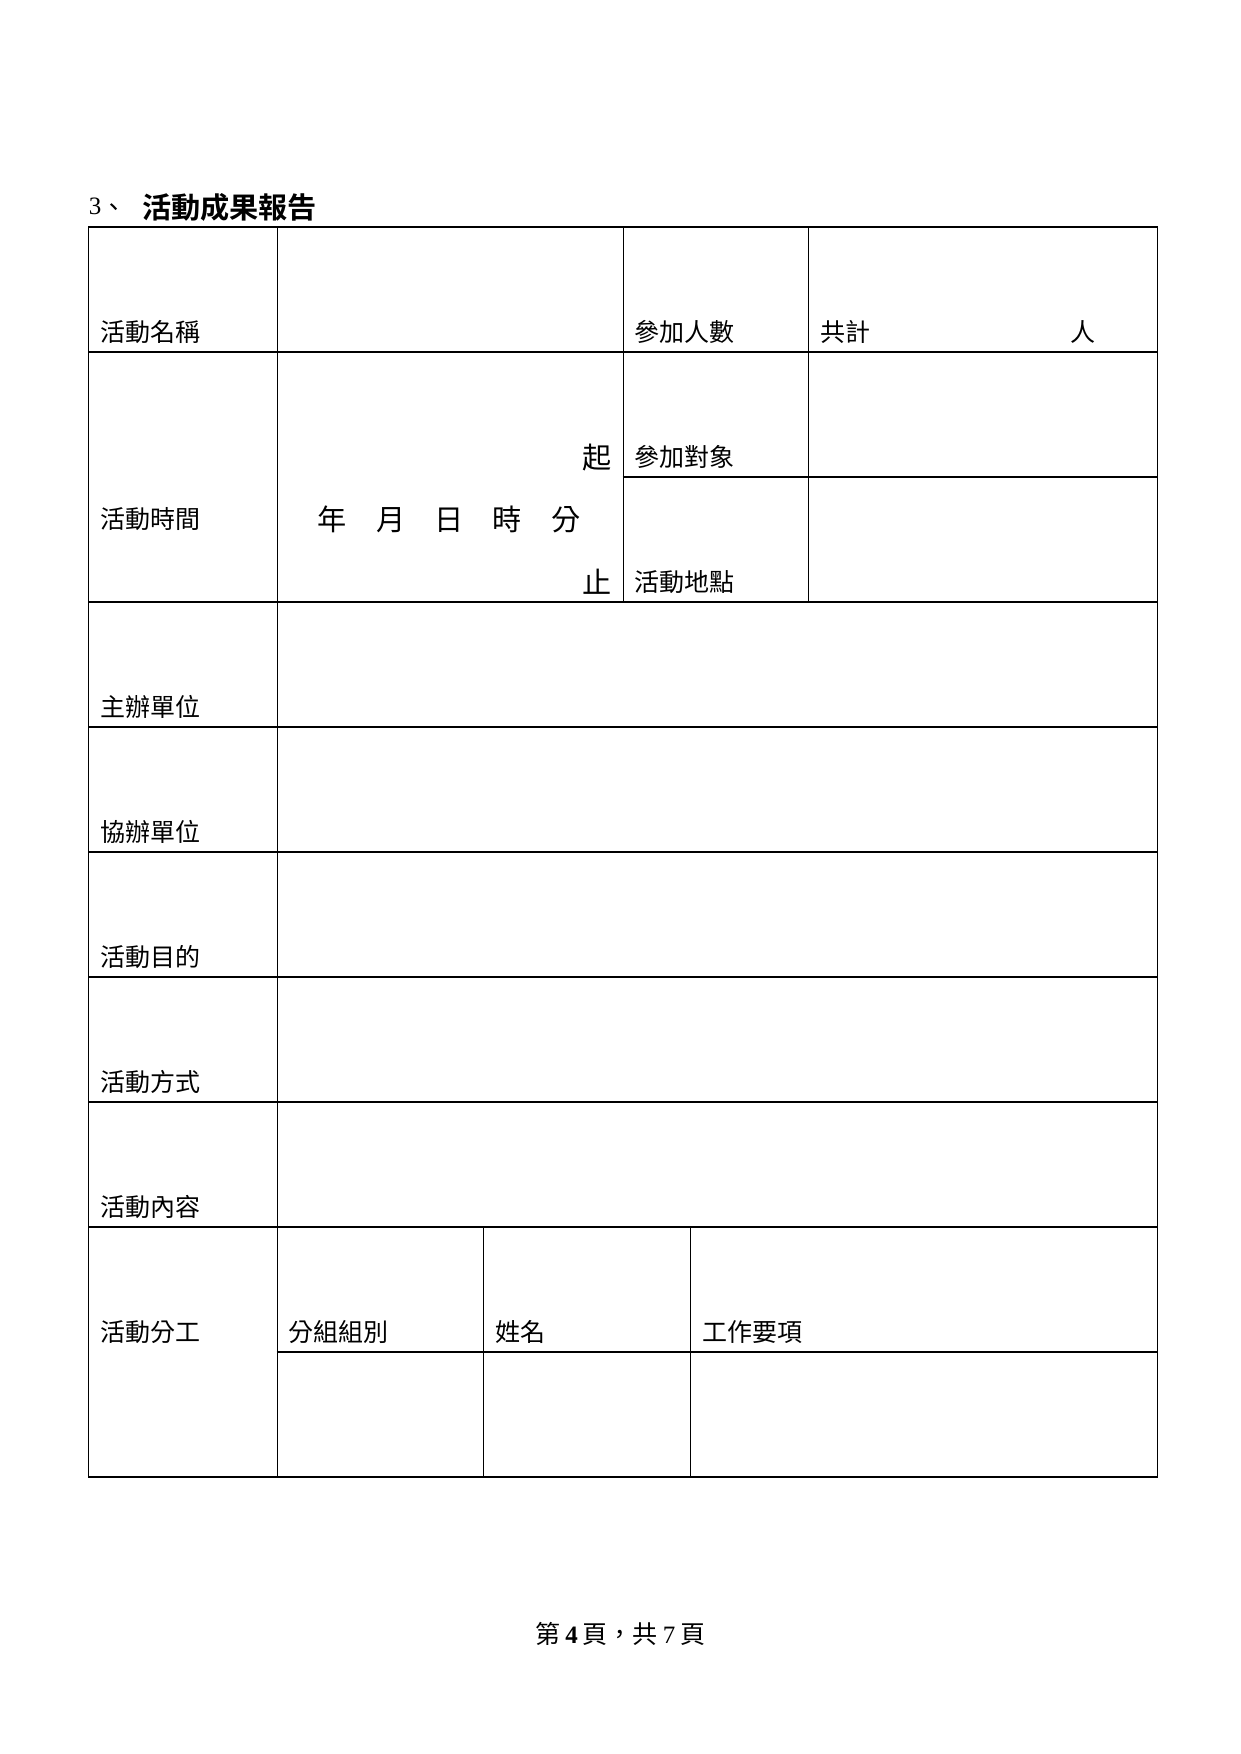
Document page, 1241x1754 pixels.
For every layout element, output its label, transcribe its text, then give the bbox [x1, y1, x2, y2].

table_header 參加人數 [624, 228, 808, 351]
table_cell 活動分工 [89, 1228, 277, 1476]
table_cell 工作要項 [691, 1228, 1157, 1351]
table_cell 主辦單位 [89, 603, 277, 726]
table_cell 協辦單位 [89, 728, 277, 851]
table_cell 活動時間 [89, 353, 277, 601]
table_cell 活動方式 [89, 978, 277, 1101]
table_header 活動名稱 [89, 228, 277, 351]
table_cell [809, 478, 1157, 601]
table_cell [278, 1103, 1157, 1226]
table_cell [484, 1353, 690, 1476]
table_cell [278, 728, 1157, 851]
table_cell [809, 353, 1157, 476]
table_cell [278, 853, 1157, 976]
table_header [278, 228, 623, 351]
list 活動成果報告 [89, 164, 1152, 226]
table_cell 姓名 [484, 1228, 690, 1351]
table_cell 活動地點 [624, 478, 808, 601]
table_cell 活動內容 [89, 1103, 277, 1226]
table_cell [278, 603, 1157, 726]
table_cell 分組組別 [278, 1228, 483, 1351]
table_cell 起 年 月 日 時 分 止 [278, 353, 623, 601]
table_cell [278, 978, 1157, 1101]
table_header 共計 人 [809, 228, 1157, 351]
table_cell 活動目的 [89, 853, 277, 976]
table_cell [691, 1353, 1157, 1476]
table_cell 參加對象 [624, 353, 808, 476]
table_cell [278, 1353, 483, 1476]
